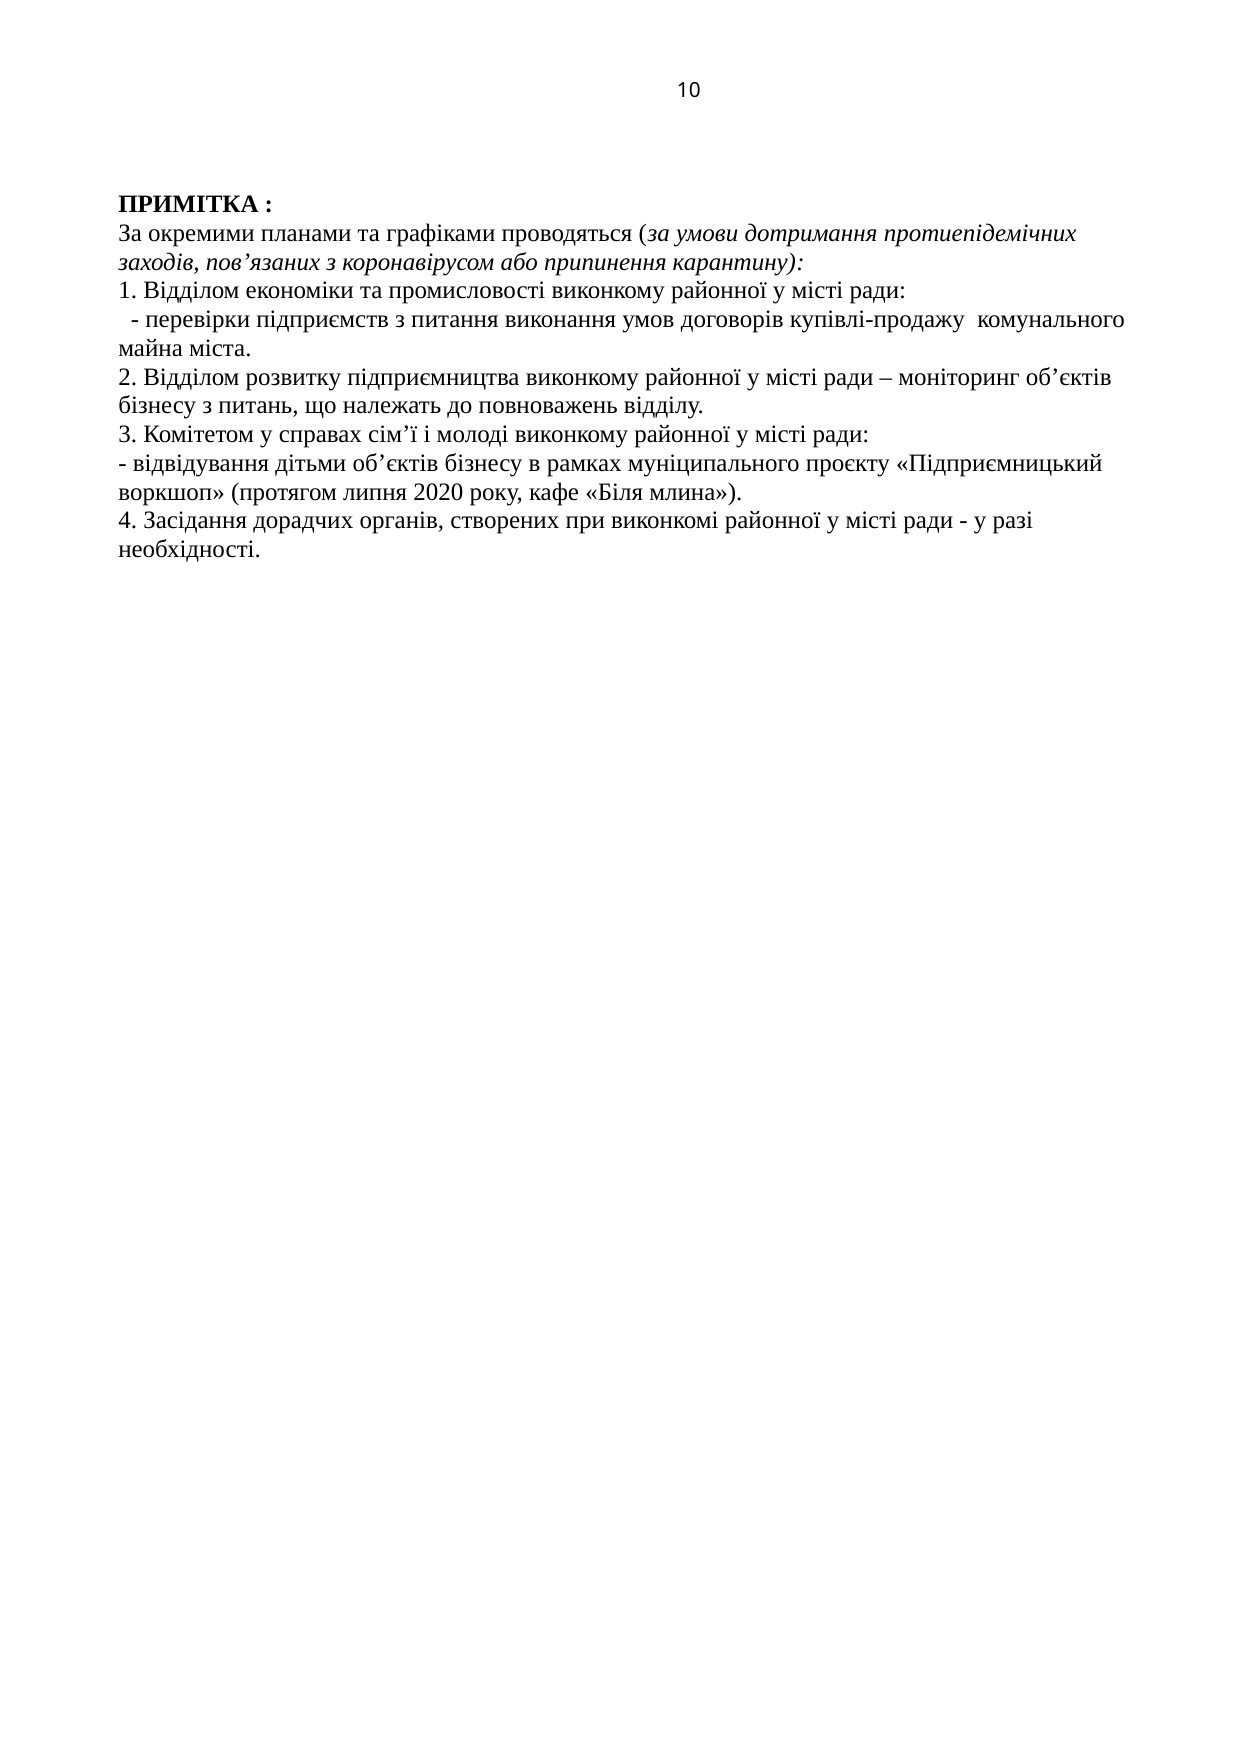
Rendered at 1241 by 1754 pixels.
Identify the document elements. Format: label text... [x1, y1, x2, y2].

text 4. Засідання дорадчих органів, створених при виконкомі районної у місті ради - у разі [118, 506, 1200, 534]
text - відвідування дітьми об’єктів бізнесу в рамках муніципального проєкту «Підприємницький [118, 448, 1200, 477]
text ПРИМІТКА : [118, 189, 1200, 218]
text 1. Відділом економіки та промисловості виконкому районної у місті ради: [118, 276, 1200, 304]
text необхідності. [118, 534, 1200, 563]
text заходів, пов’язаних з коронавірусом або припинення карантину): [118, 247, 1200, 276]
text 2. Відділом розвитку підприємництва виконкому районної у місті ради – моніторинг об’єктів [118, 362, 1200, 391]
text майна міста. [118, 333, 1200, 362]
text 3. Комітетом у справах сім’ї і молоді виконкому районної у місті ради: [118, 419, 1200, 448]
text - перевірки підприємств з питання виконання умов договорів купівлі-продажу комунального [118, 304, 1200, 333]
text воркшоп» (протягом липня 2020 року, кафе «Біля млина»). [118, 477, 1200, 506]
text За окремими планами та графіками проводяться (за умови дотримання протиепідемічних [118, 218, 1200, 247]
text бізнесу з питань, що належать до повноважень відділу. [118, 391, 1200, 419]
